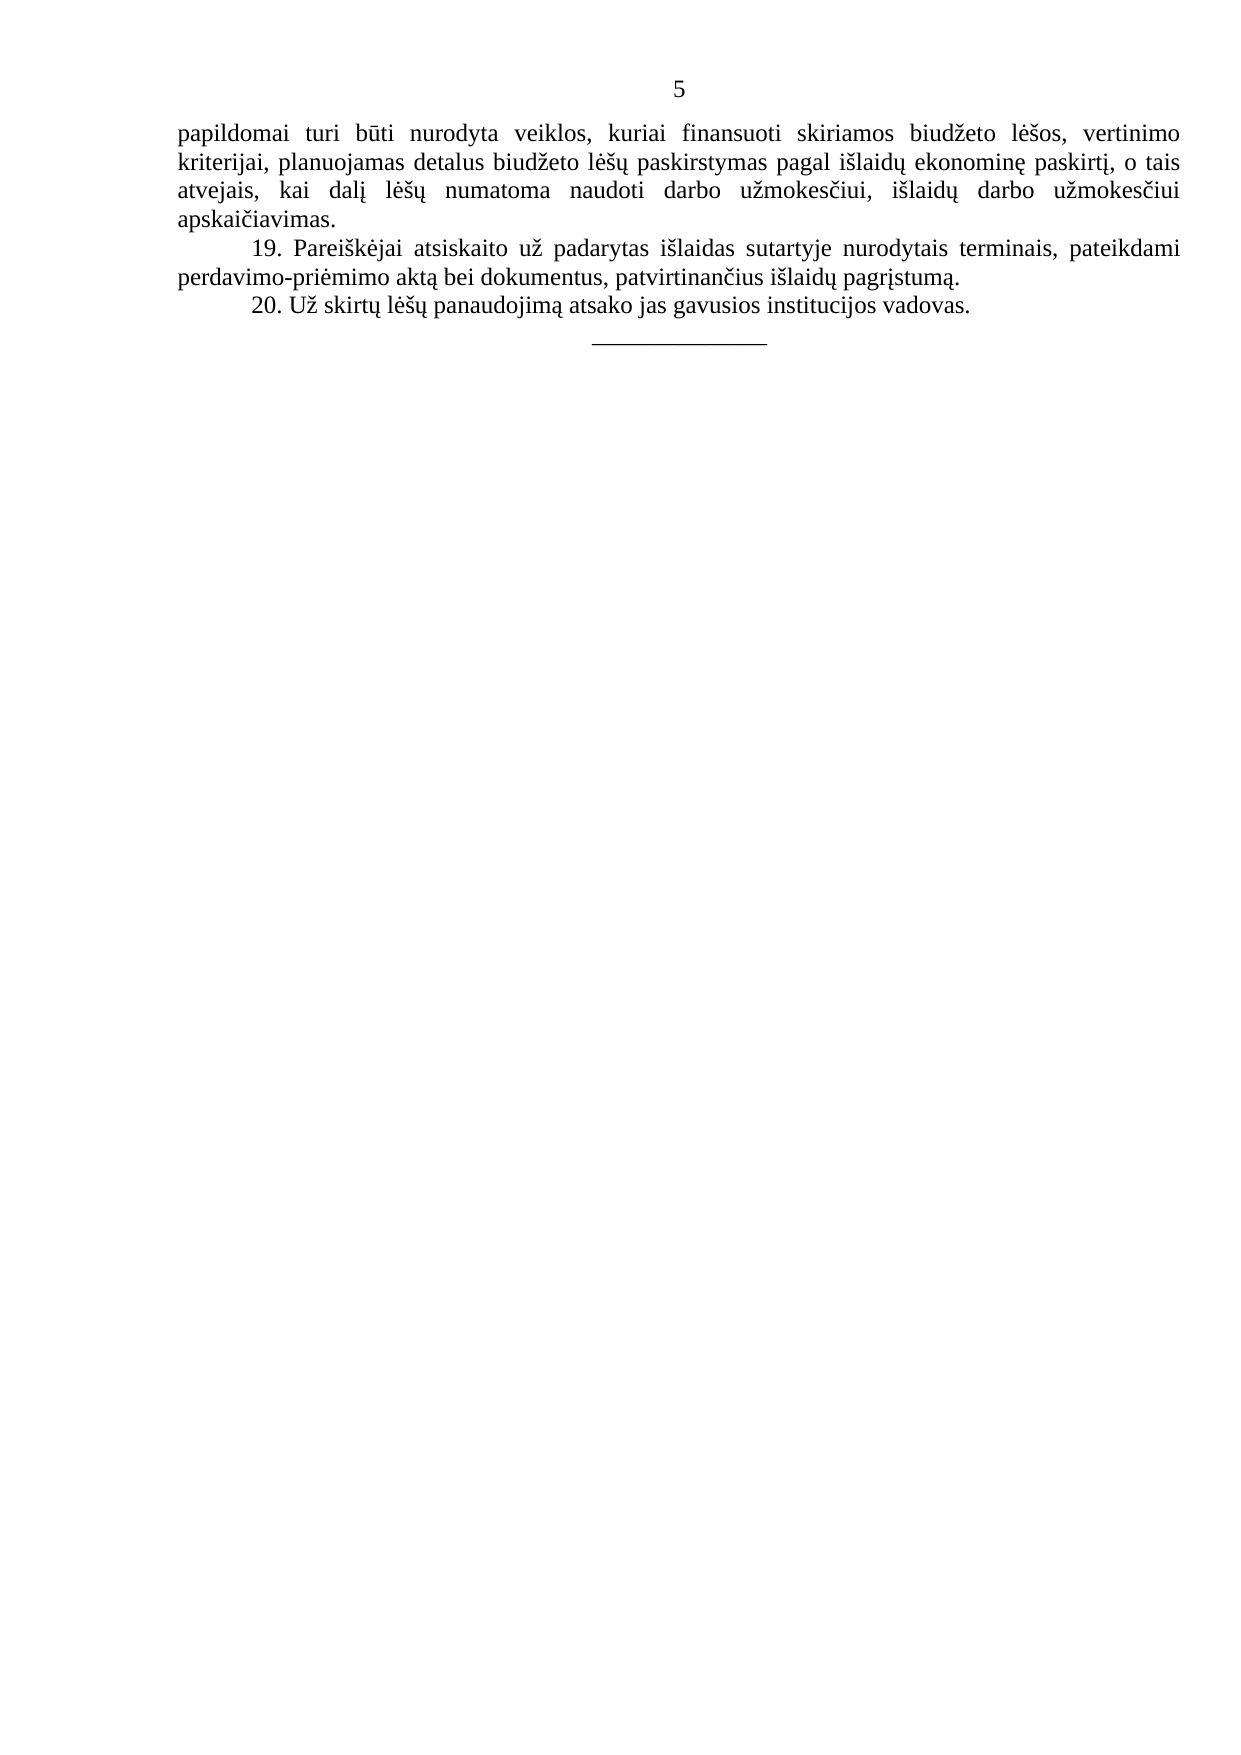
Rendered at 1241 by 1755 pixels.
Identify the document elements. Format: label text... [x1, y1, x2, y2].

text 20. Už skirtų lėšų panaudojimą atsako jas gavusios institucijos vadovas. [177, 291, 1181, 319]
text 19. Pareiškėjai atsiskaito už padarytas išlaidas sutartyje nurodytais terminais, pateikdami perdavimo-priėmimo aktą bei dokumentus, patvirtinančius išlaidų pagrįstumą. [177, 233, 1181, 291]
text ______________ [177, 319, 1181, 348]
text papildomai turi būti nurodyta veiklos, kuriai finansuoti skiriamos biudžeto lėšos, vertinimo kriterijai, planuojamas detalus biudžeto lėšų paskirstymas pagal išlaidų ekonominę paskirtį, o tais atvejais, kai dalį lėšų numatoma naudoti darbo užmokesčiui, išlaidų darbo užmokesčiui apskaičiavimas. [177, 118, 1181, 233]
